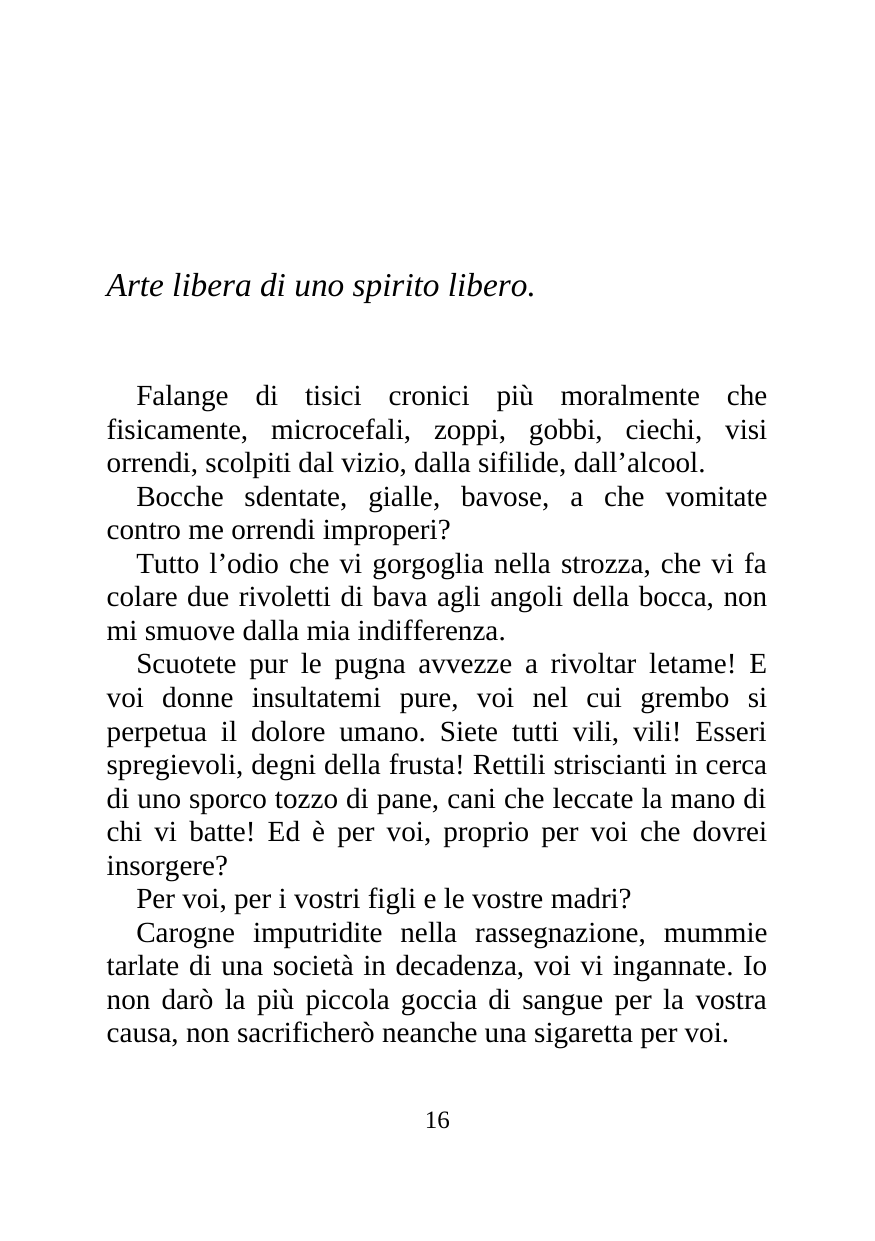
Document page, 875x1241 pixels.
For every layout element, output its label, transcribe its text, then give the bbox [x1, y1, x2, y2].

text Tutto l’odio che vi gorgoglia nella strozza, che vi fa colare due rivoletti di bava agli angoli della bocca, non mi smuove dalla mia indifferenza. [106, 546, 768, 647]
text Bocche sdentate, gialle, bavose, a che vomitate contro me orrendi improperi? [106, 479, 768, 546]
text Arte libera di uno spirito libero. [106, 265, 768, 303]
text Per voi, per i vostri figli e le vostre madri? [106, 881, 768, 915]
text Carogne imputridite nella rassegnazione, mummie tarlate di una società in decadenza, voi vi ingannate. Io non darò la più piccola goccia di sangue per la vostra causa, non sacrificherò neanche una sigaretta per voi. [106, 915, 768, 1049]
text Scuotete pur le pugna avvezze a rivoltar letame! E voi donne insultatemi pure, voi nel cui grembo si perpetua il dolore umano. Siete tutti vili, vili! Esseri spregievoli, degni della frusta! Rettili striscianti in cerca di uno sporco tozzo di pane, cani che leccate la mano di chi vi batte! Ed è per voi, proprio per voi che dovrei insorgere? [106, 647, 768, 881]
text Falange di tisici cronici più moralmente che fisicamente, microcefali, zoppi, gobbi, ciechi, visi orrendi, scolpiti dal vizio, dalla sifilide, dall’alcool. [106, 378, 768, 479]
